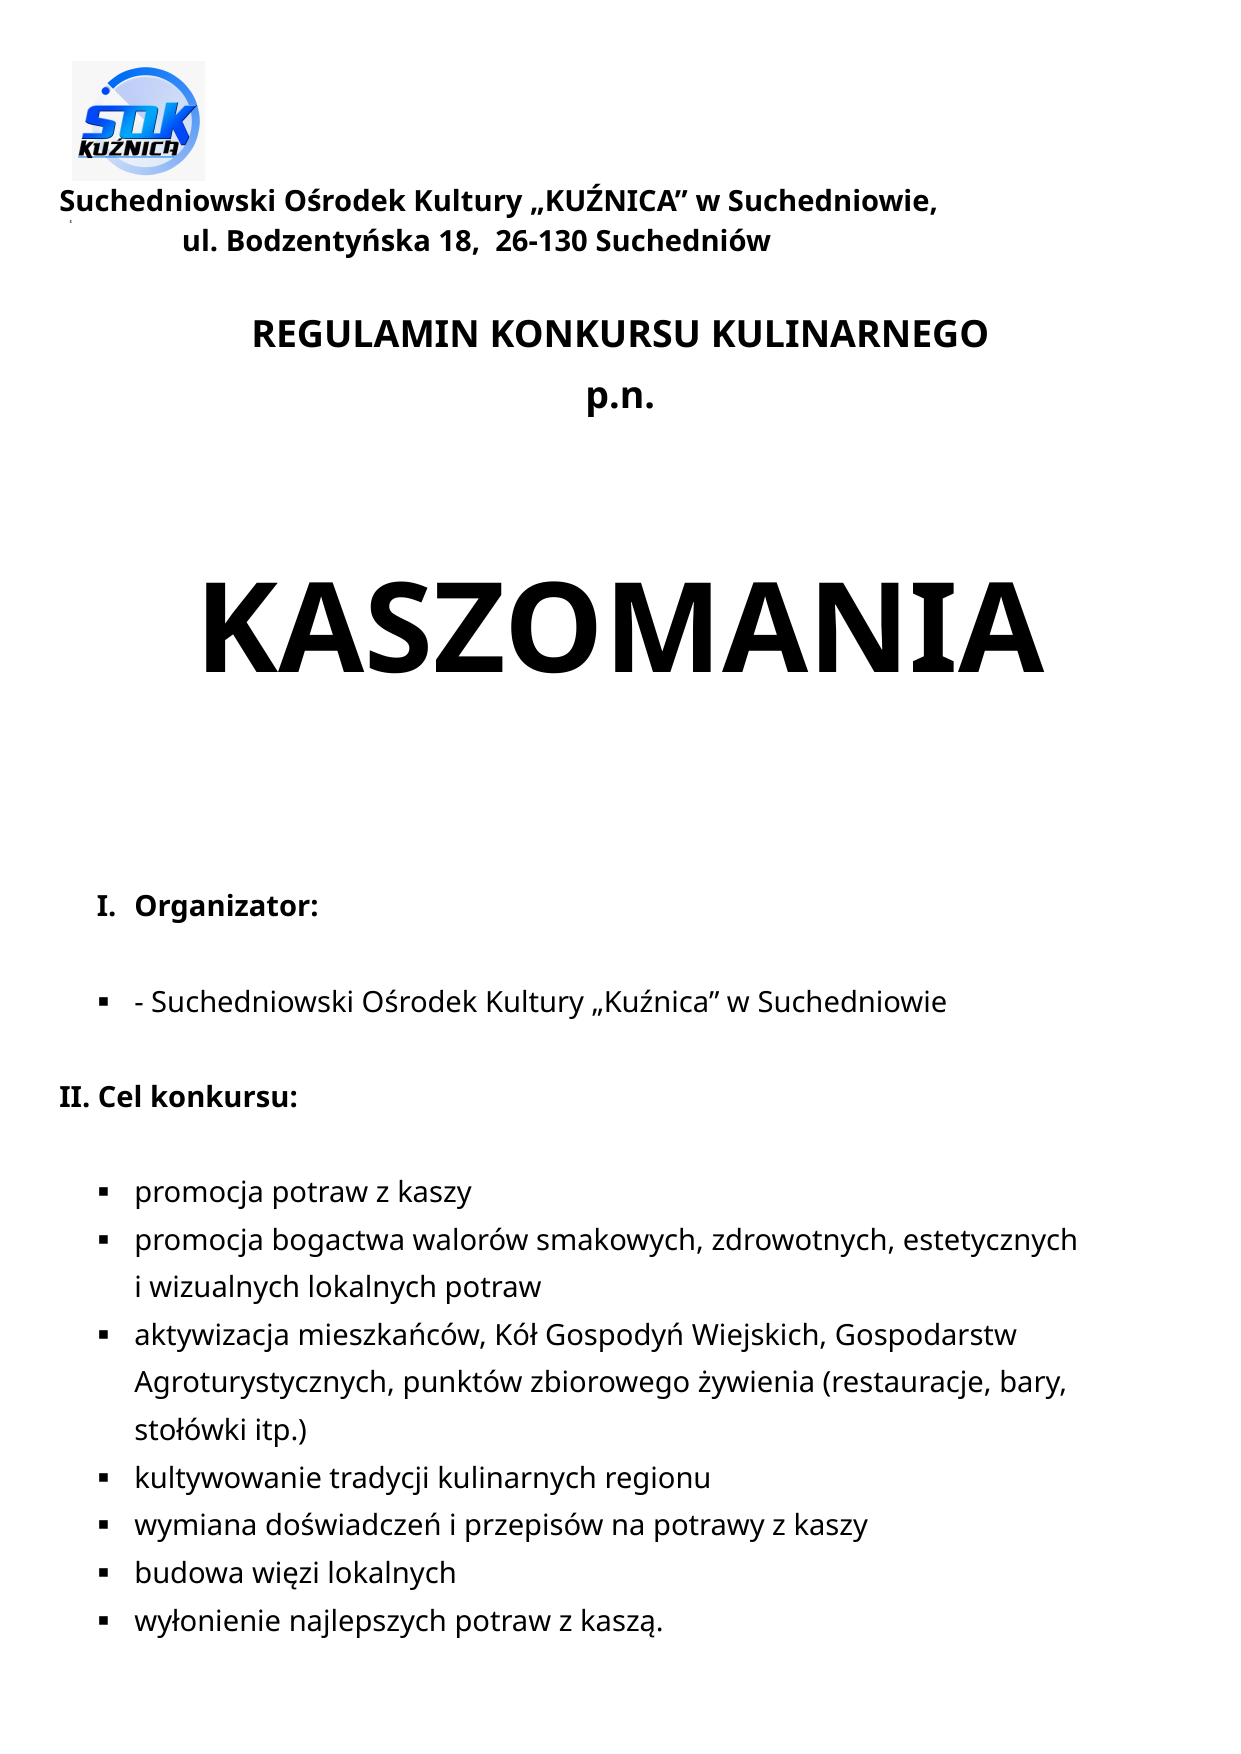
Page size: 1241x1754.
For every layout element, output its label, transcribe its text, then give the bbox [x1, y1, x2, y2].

list wymiana doświadczeń i przepisów na potrawy z kaszy [97, 1504, 1181, 1544]
table_header Suchedniowski Ośrodek Kultury „KUŹNICA” w Suchedniowie, ul. Bodzentyńska 18, 26-130 Suchedniów [52, 59, 1185, 259]
picture [72, 61, 206, 181]
list promocja potraw z kaszy [97, 1171, 1181, 1211]
list aktywizacja mieszkańców, Kół Gospodyń Wiejskich, Gospodarstw Agroturystycznych, punktów zbiorowego żywienia (restauracje, bary, stołówki itp.) [97, 1314, 1181, 1449]
list wyłonienie najlepszych potraw z kaszą. [97, 1600, 1181, 1639]
list budowa więzi lokalnych [97, 1552, 1181, 1592]
text II. Cel konkursu: [59, 1076, 1181, 1116]
list - Suchedniowski Ośrodek Kultury „Kuźnica” w Suchedniowie [97, 981, 1181, 1021]
text p.n. [59, 368, 1181, 419]
text KASZOMANIA [59, 538, 1181, 709]
list Organizator: [97, 886, 1181, 925]
list kultywowanie tradycji kulinarnych regionu [97, 1457, 1181, 1497]
list promocja bogactwa walorów smakowych, zdrowotnych, estetycznych i wizualnych lokalnych potraw [97, 1219, 1181, 1306]
text REGULAMIN KONKURSU KULINARNEGO [59, 307, 1181, 358]
